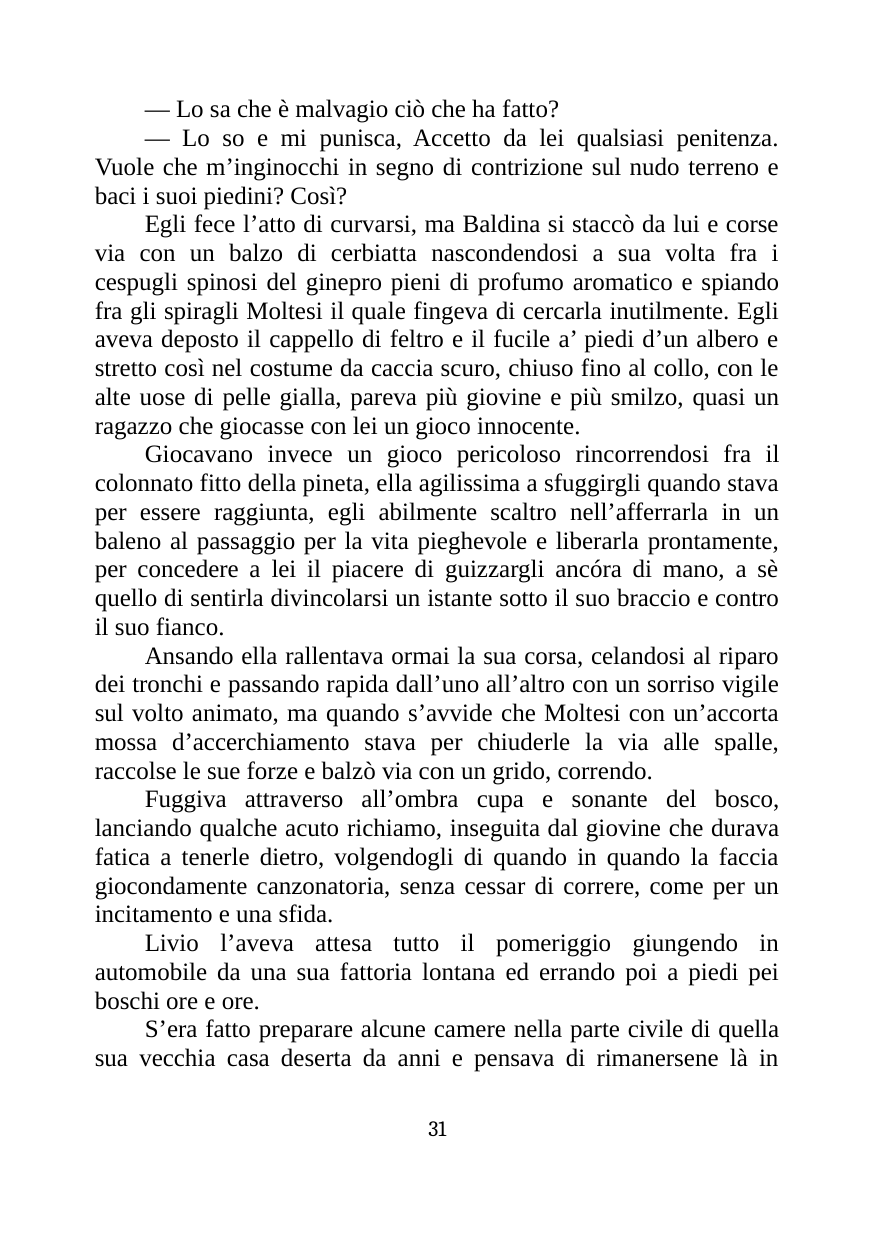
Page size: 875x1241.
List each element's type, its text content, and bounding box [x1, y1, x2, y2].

text Egli fece l’atto di curvarsi, ma Baldina si staccò da lui e corse via con un balzo di cerbiatta nascondendosi a sua volta fra i cespugli spinosi del ginepro pieni di profumo aromatico e spiando fra gli spiragli Moltesi il quale fingeva di cercarla inutilmente. Egli aveva deposto il cappello di feltro e il fucile a’ piedi d’un albero e stretto così nel costume da caccia scuro, chiuso fino al collo, con le alte uose di pelle gialla, pareva più giovine e più smilzo, quasi un ragazzo che giocasse con lei un gioco innocente. [94, 209, 779, 439]
text — Lo so e mi punisca, Accetto da lei qualsiasi penitenza. Vuole che m’inginocchi in segno di contrizione sul nudo terreno e baci i suoi piedini? Così? [94, 123, 779, 209]
text S’era fatto preparare alcune camere nella parte civile di quella sua vecchia casa deserta da anni e pensava di rimanersene là in [94, 1014, 779, 1072]
text Fuggiva attraverso all’ombra cupa e sonante del bosco, lanciando qualche acuto richiamo, inseguita dal giovine che durava fatica a tenerle dietro, volgendogli di quando in quando la faccia giocondamente canzonatoria, senza cessar di correre, come per un incitamento e una sfida. [94, 784, 779, 928]
text Ansando ella rallentava ormai la sua corsa, celandosi al riparo dei tronchi e passando rapida dall’uno all’altro con un sorriso vigile sul volto animato, ma quando s’avvide che Moltesi con un’accorta mossa d’accerchiamento stava per chiuderle la via alle spalle, raccolse le sue forze e balzò via con un grido, correndo. [94, 641, 779, 784]
text Livio l’aveva attesa tutto il pomeriggio giungendo in automobile da una sua fattoria lontana ed errando poi a piedi pei boschi ore e ore. [94, 928, 779, 1014]
text — Lo sa che è malvagio ciò che ha fatto? [94, 94, 779, 123]
text Giocavano invece un gioco pericoloso rincorrendosi fra il colonnato fitto della pineta, ella agilissima a sfuggirgli quando stava per essere raggiunta, egli abilmente scaltro nell’afferrarla in un baleno al passaggio per la vita pieghevole e liberarla prontamente, per concedere a lei il piacere di guizzargli ancóra di mano, a sè quello di sentirla divincolarsi un istante sotto il suo braccio e contro il suo fianco. [94, 439, 779, 641]
